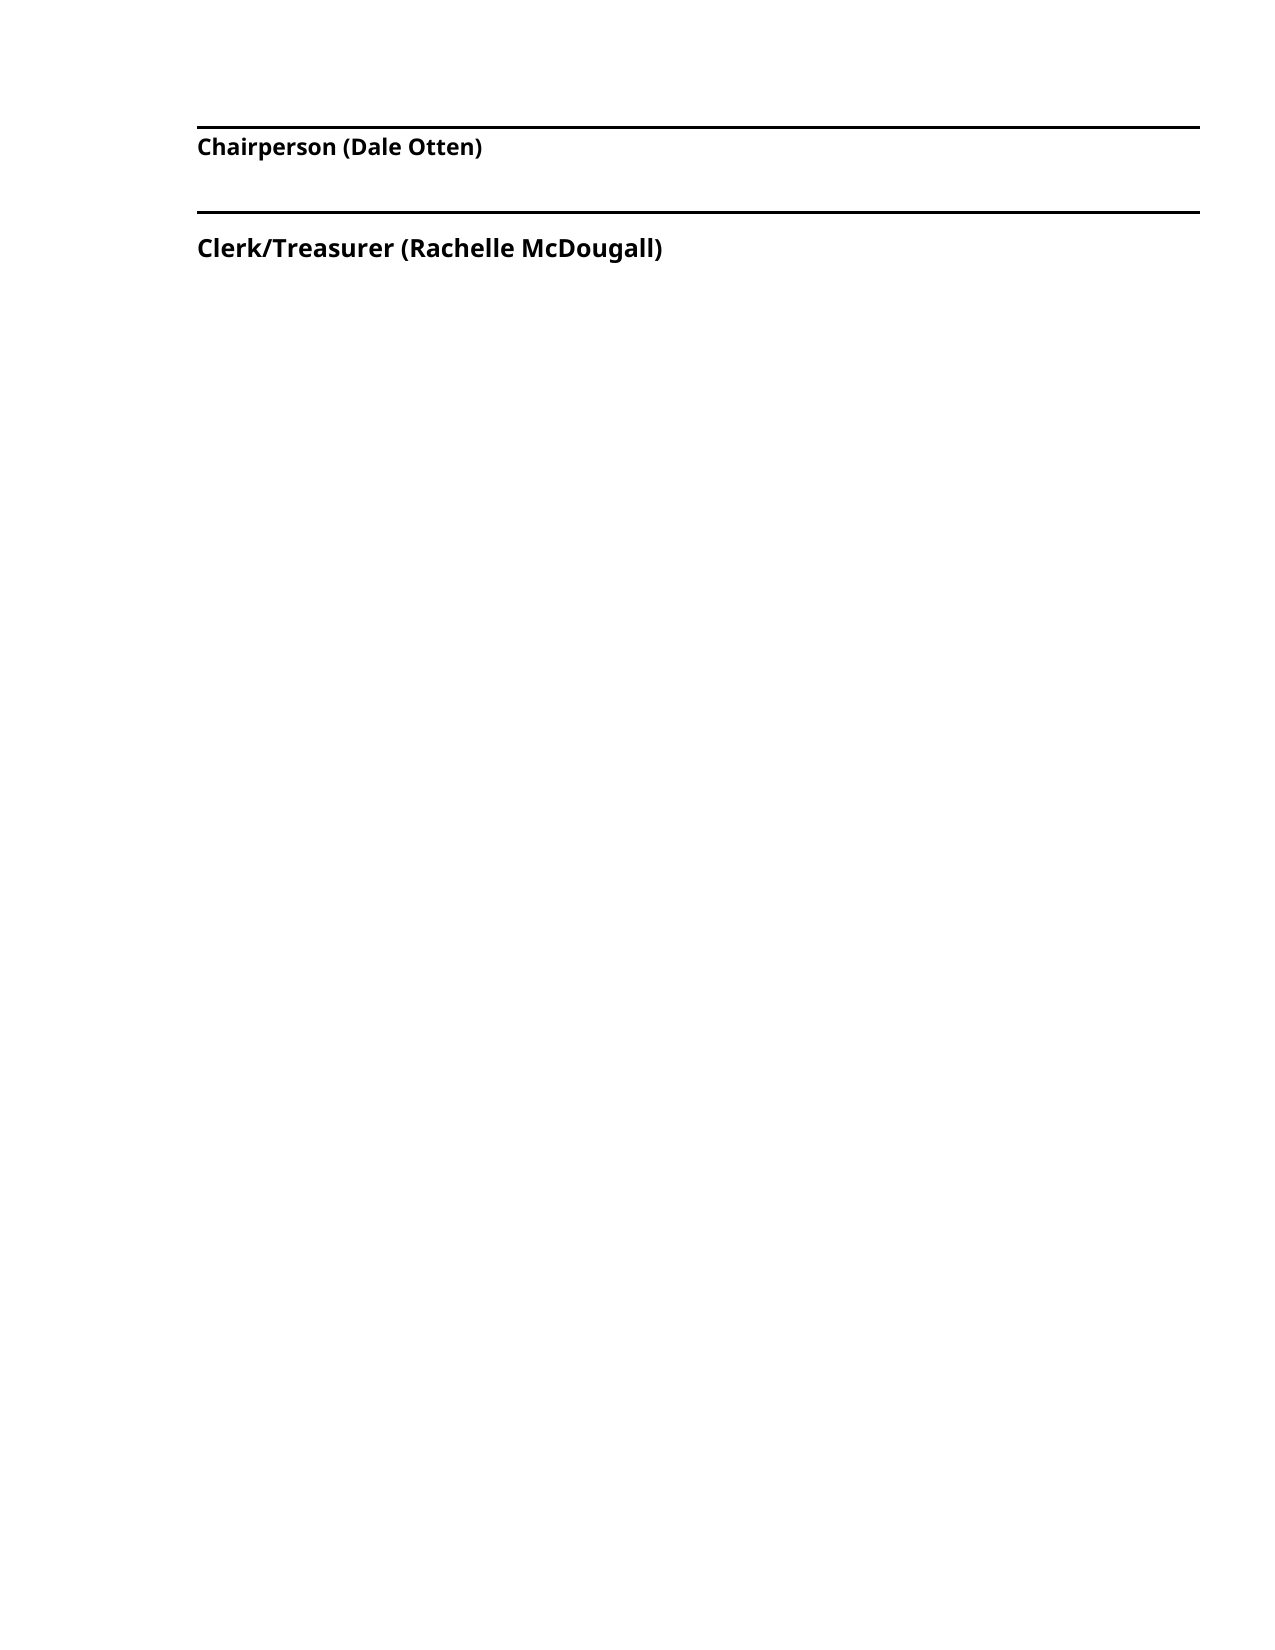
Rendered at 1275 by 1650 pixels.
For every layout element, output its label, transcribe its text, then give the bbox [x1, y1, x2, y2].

text Chairperson (Dale Otten) [197, 129, 1200, 162]
text Clerk/Treasurer (Rachelle McDougall) [197, 230, 1200, 264]
